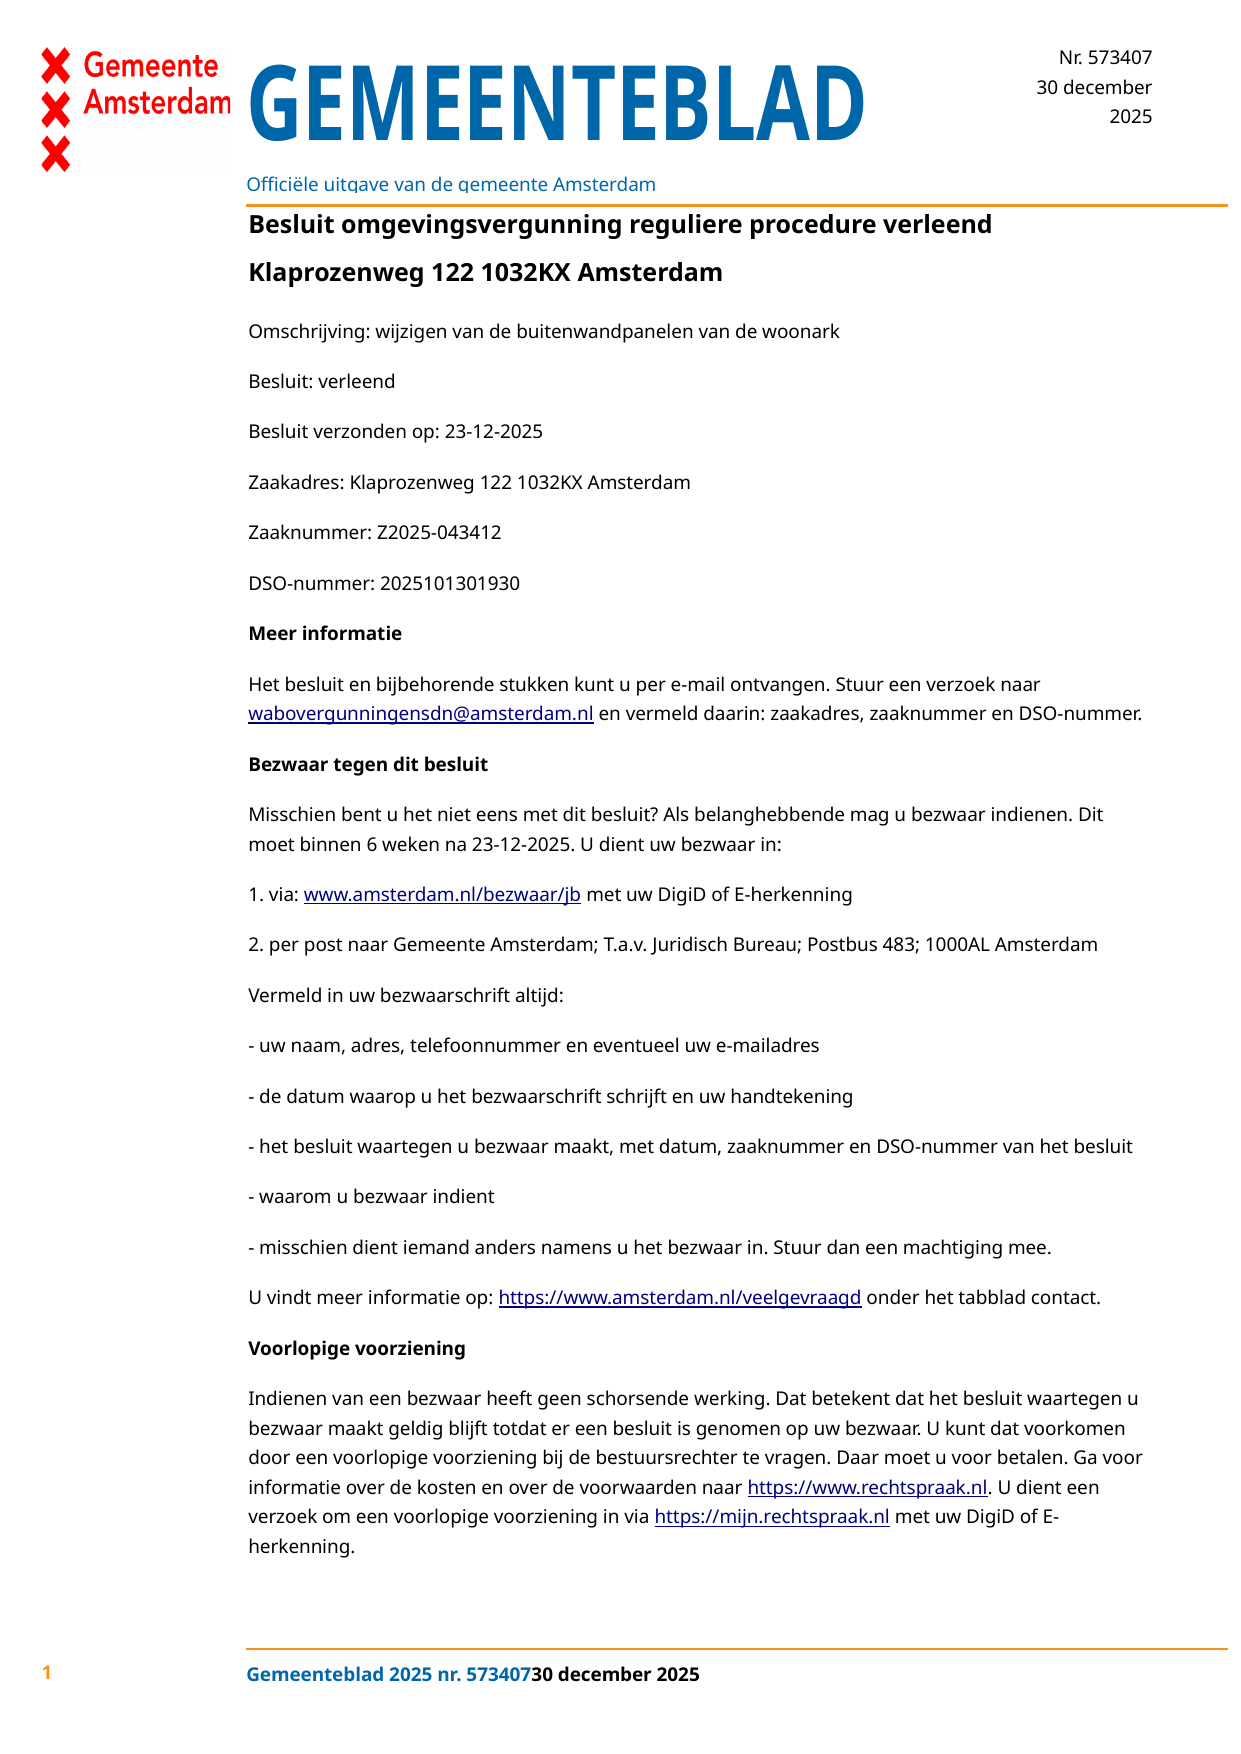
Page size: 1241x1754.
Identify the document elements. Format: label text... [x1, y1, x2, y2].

text - het besluit waartegen u bezwaar maakt, met datum, zaaknummer en DSO-nummer van het besluit [248, 1133, 1152, 1159]
text - uw naam, adres, telefoonnummer en eventueel uw e-mailadres [248, 1032, 1152, 1058]
text - de datum waarop u het bezwaarschrift schrijft en uw handtekening [248, 1083, 1152, 1109]
text Meer informatie [248, 620, 1152, 646]
text Vermeld in uw bezwaarschrift altijd: [248, 982, 1152, 1008]
picture [41, 47, 231, 172]
text Besluit: verleend [248, 368, 1152, 394]
text Het besluit en bijbehorende stukken kunt u per e-mail ontvangen. Stuur een verzoek naar wabovergunningensdn@amsterdam.nl en vermeld daarin: zaakadres, zaaknummer en DSO-nummer. [248, 671, 1152, 726]
text Misschien bent u het niet eens met dit besluit? Als belanghebbende mag u bezwaar indienen. Dit moet binnen 6 weken na 23-12-2025. U dient uw bezwaar in: [248, 801, 1152, 857]
text Bezwaar tegen dit besluit [248, 751, 1152, 777]
text Besluit omgevingsvergunning reguliere procedure verleend Klaprozenweg 122 1032KX Amsterdam [248, 207, 1152, 288]
text Zaakadres: Klaprozenweg 122 1032KX Amsterdam [248, 469, 1152, 495]
text - waarom u bezwaar indient [248, 1184, 1152, 1209]
text DSO-nummer: 2025101301930 [248, 570, 1152, 596]
text Omschrijving: wijzigen van de buitenwandpanelen van de woonark [248, 318, 1152, 344]
text - misschien dient iemand anders namens u het bezwaar in. Stuur dan een machtiging mee. [248, 1234, 1152, 1260]
text Indienen van een bezwaar heeft geen schorsende werking. Dat betekent dat het besluit waartegen u bezwaar maakt geldig blijft totdat er een besluit is genomen op uw bezwaar. U kunt dat voorkomen door een voorlopige voorziening bij de bestuursrechter te vragen. Daar moet u voor betalen. Ga voor informatie over de kosten en over de voorwaarden naar https://www.rechtspraak.nl. U dient een verzoek om een voorlopige voorziening in via https://mijn.rechtspraak.nl met uw DigiD of E-herkenning. [248, 1385, 1152, 1559]
text 1. via: www.amsterdam.nl/bezwaar/jb met uw DigiD of E-herkenning [248, 881, 1152, 907]
text Zaaknummer: Z2025-043412 [248, 519, 1152, 545]
text U vindt meer informatie op: https://www.amsterdam.nl/veelgevraagd onder het tabblad contact. [248, 1284, 1152, 1310]
text Besluit verzonden op: 23-12-2025 [248, 419, 1152, 444]
text 2. per post naar Gemeente Amsterdam; T.a.v. Juridisch Bureau; Postbus 483; 1000AL Amsterdam [248, 932, 1152, 957]
text Voorlopige voorziening [248, 1335, 1152, 1361]
